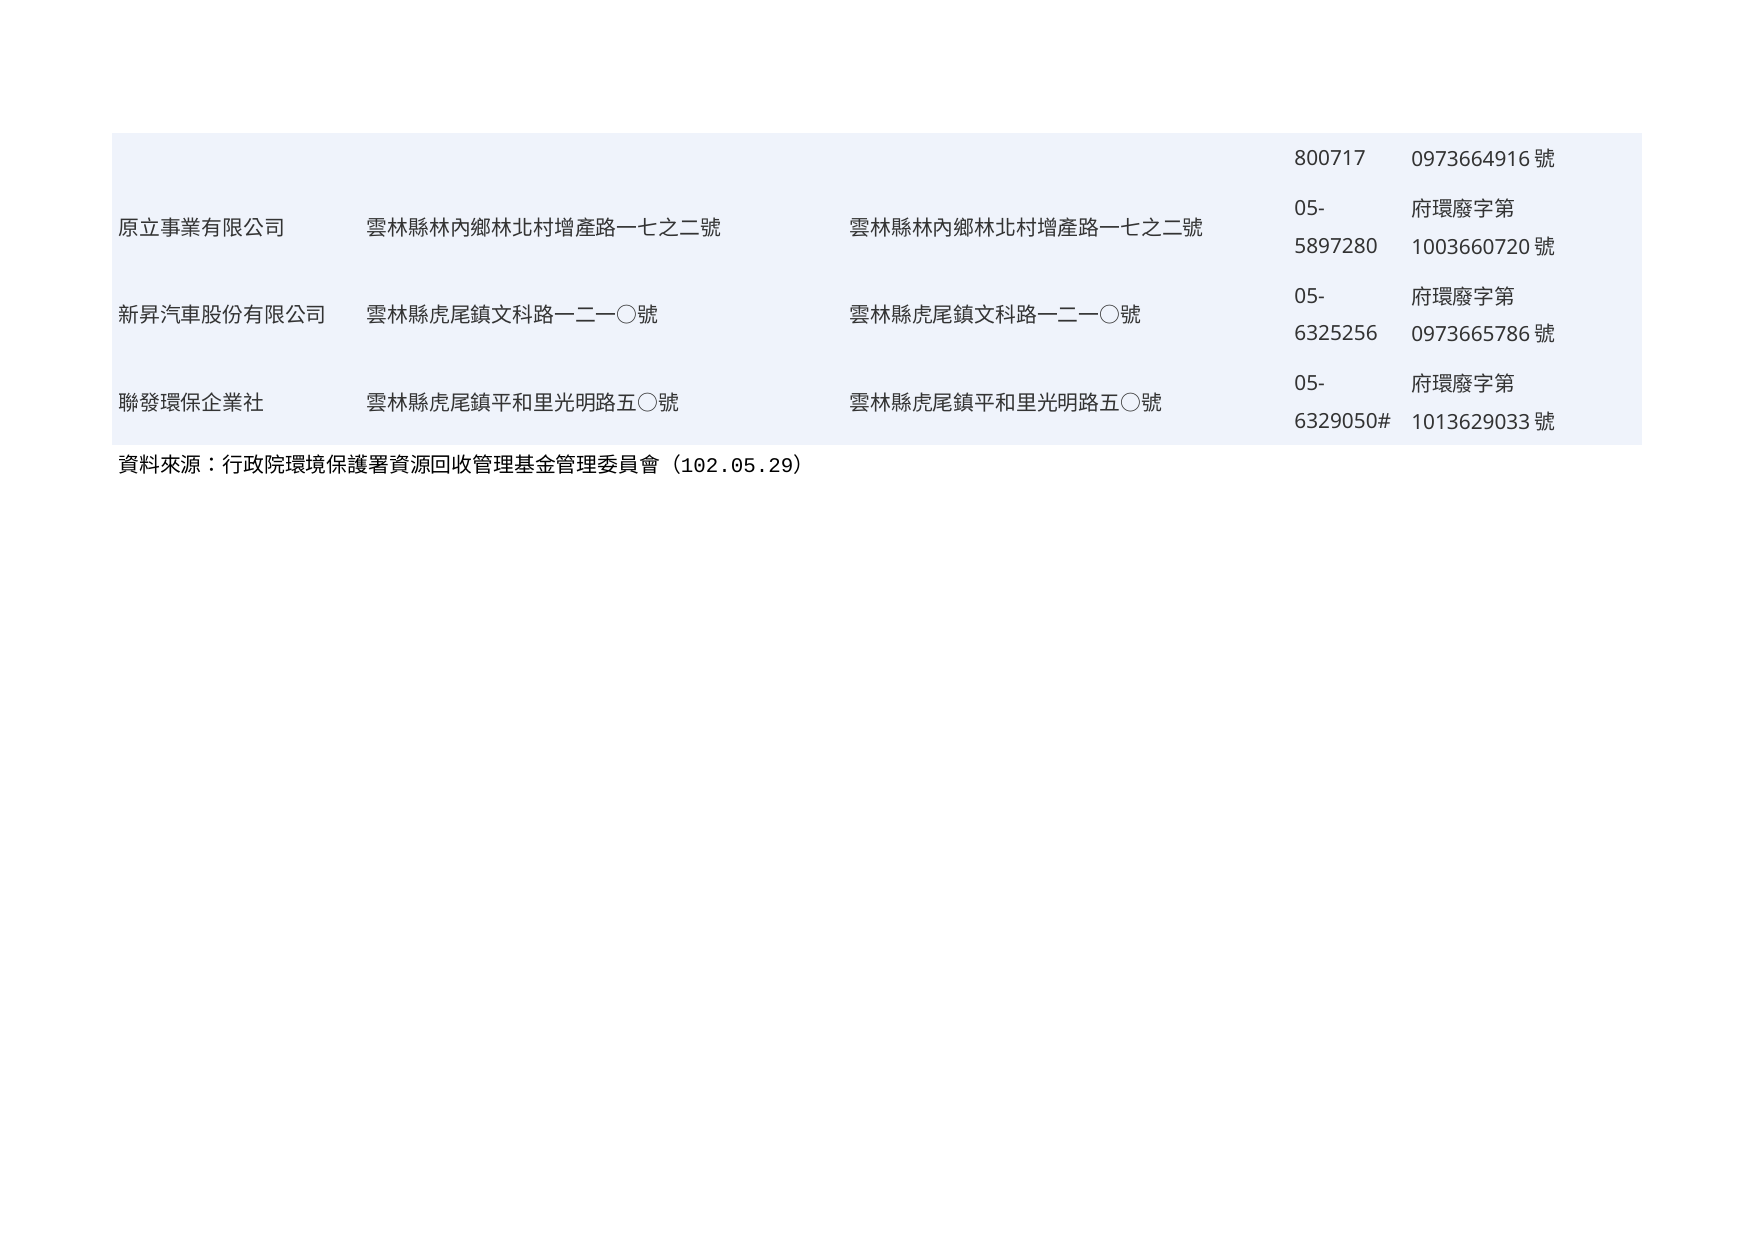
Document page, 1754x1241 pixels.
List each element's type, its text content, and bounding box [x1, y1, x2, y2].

table_cell 0973664916號 [1405, 133, 1642, 183]
table_cell 府環廢字第1013629033號 [1405, 358, 1642, 445]
table_cell 05-6325256 [1288, 270, 1405, 358]
table_cell [360, 133, 843, 183]
table_cell [112, 133, 360, 183]
table_cell 雲林縣虎尾鎮平和里光明路五○號 [360, 358, 843, 445]
table_cell 05-6329050# [1288, 358, 1405, 445]
table_cell 雲林縣林內鄉林北村增產路一七之二號 [843, 183, 1288, 270]
table_cell 雲林縣林內鄉林北村增產路一七之二號 [360, 183, 843, 270]
table_cell 聯發環保企業社 [112, 358, 360, 445]
table_cell 府環廢字第0973665786號 [1405, 270, 1642, 358]
table_cell 800717 [1288, 133, 1405, 183]
text 資料來源：行政院環境保護署資源回收管理基金管理委員會（102.05.29） [118, 445, 1636, 483]
table_cell [843, 133, 1288, 183]
table_cell 府環廢字第1003660720號 [1405, 183, 1642, 270]
table_cell 雲林縣虎尾鎮文科路一二一○號 [360, 270, 843, 358]
table_cell 原立事業有限公司 [112, 183, 360, 270]
table_cell 雲林縣虎尾鎮文科路一二一○號 [843, 270, 1288, 358]
table_cell 05-5897280 [1288, 183, 1405, 270]
table_cell 雲林縣虎尾鎮平和里光明路五○號 [843, 358, 1288, 445]
table_cell 新昇汽車股份有限公司 [112, 270, 360, 358]
